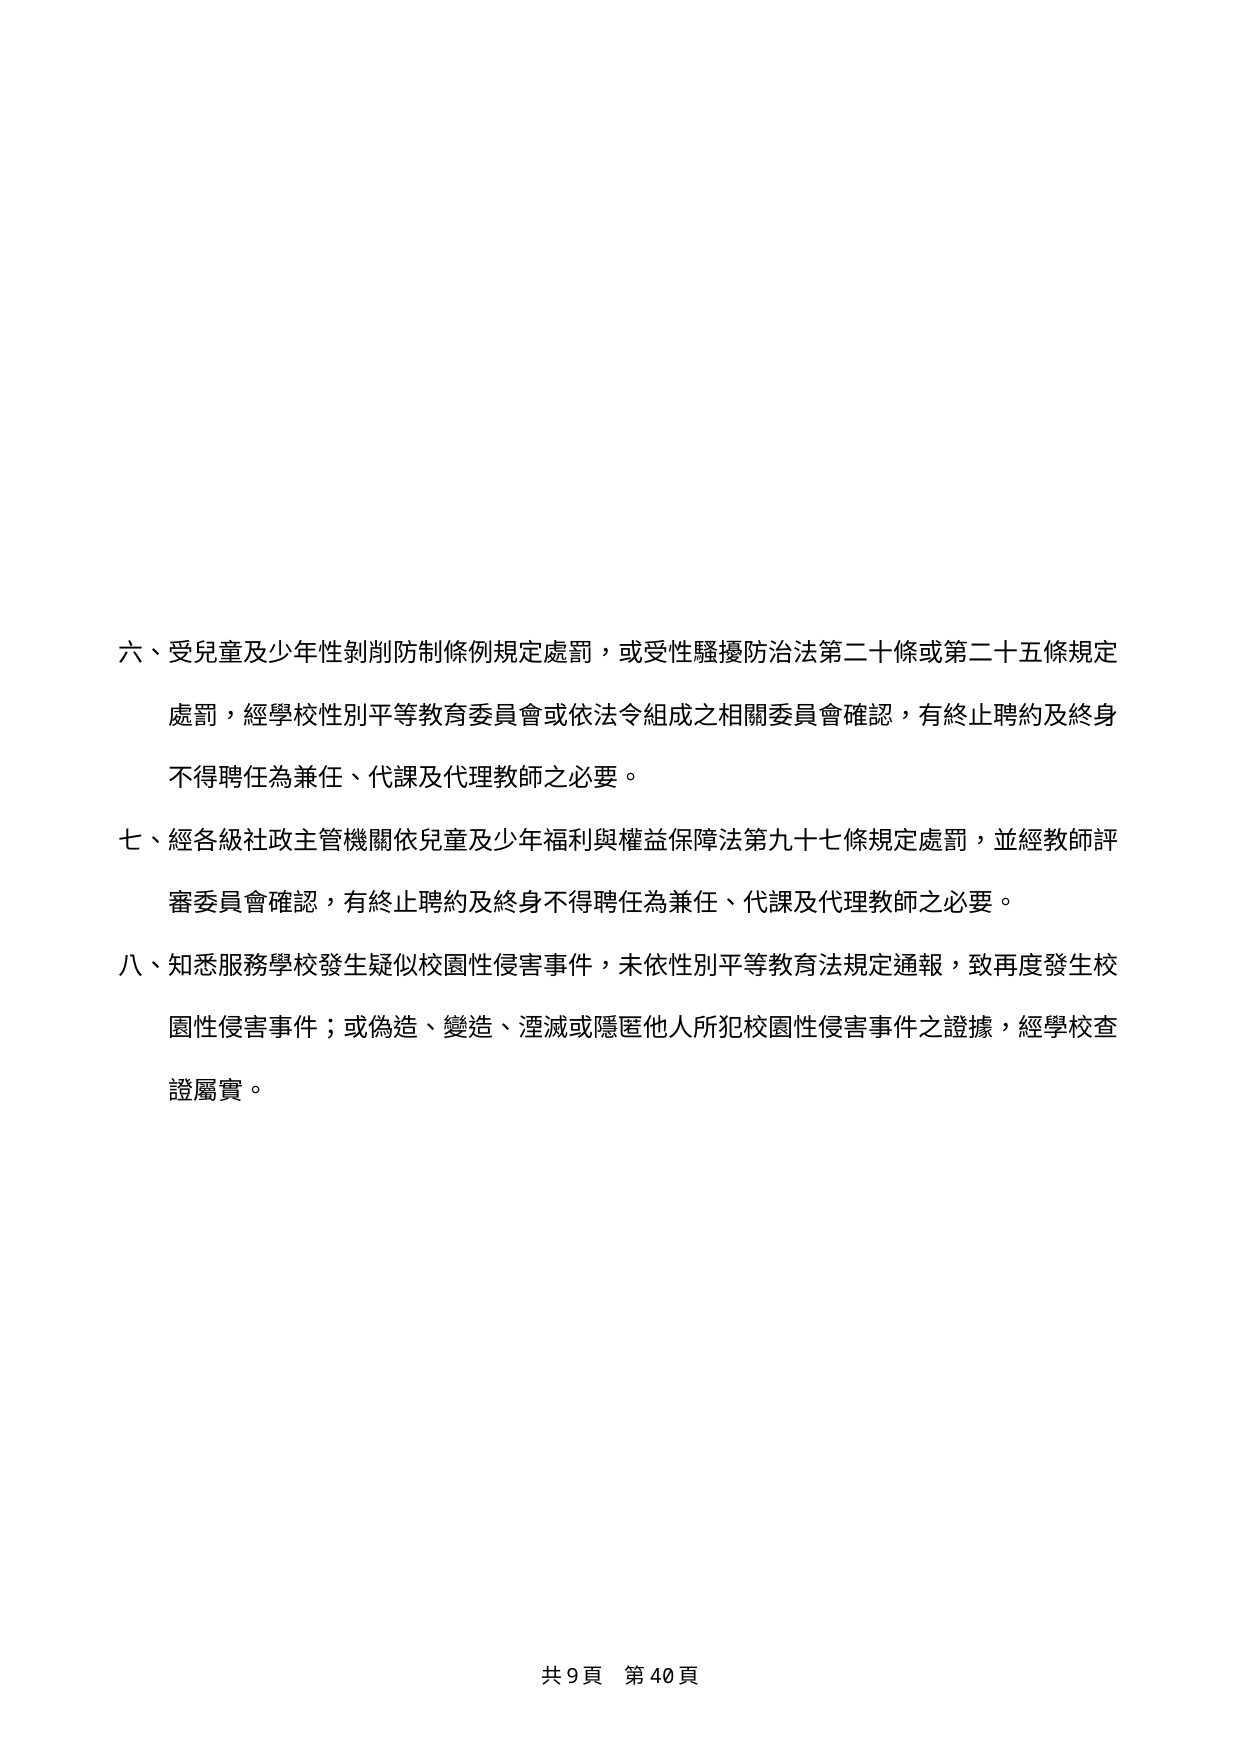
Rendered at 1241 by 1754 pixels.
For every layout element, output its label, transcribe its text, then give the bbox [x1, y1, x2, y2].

text 八、知悉服務學校發生疑似校園性侵害事件，未依性別平等教育法規定通報，致再度發生校園性侵害事件；或偽造、變造、湮滅或隱匿他人所犯校園性侵害事件之證據，經學校查證屬實。 [118, 922, 1122, 1109]
text 六、受兒童及少年性剝削防制條例規定處罰，或受性騷擾防治法第二十條或第二十五條規定處罰，經學校性別平等教育委員會或依法令組成之相關委員會確認，有終止聘約及終身不得聘任為兼任、代課及代理教師之必要。 [118, 609, 1122, 797]
text 七、經各級社政主管機關依兒童及少年福利與權益保障法第九十七條規定處罰，並經教師評審委員會確認，有終止聘約及終身不得聘任為兼任、代課及代理教師之必要。 [118, 797, 1122, 922]
